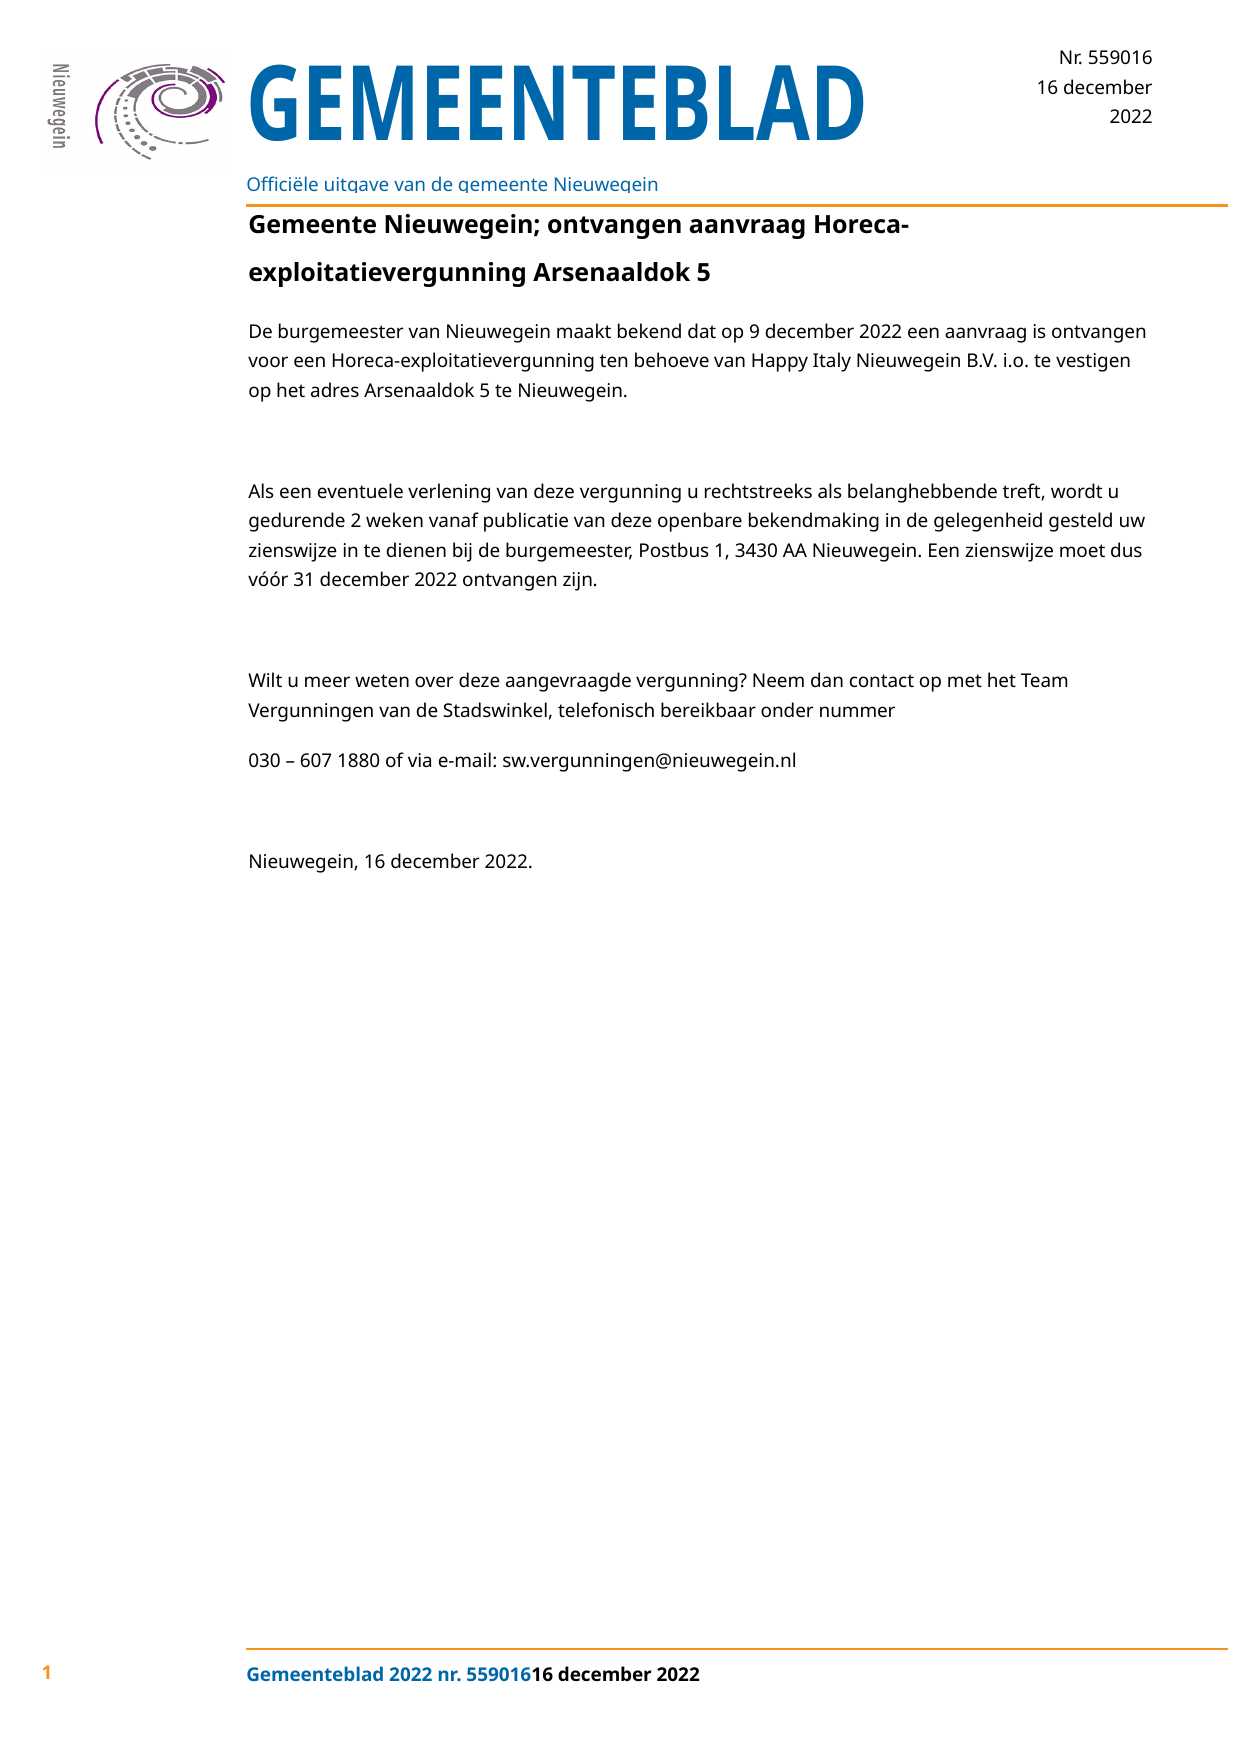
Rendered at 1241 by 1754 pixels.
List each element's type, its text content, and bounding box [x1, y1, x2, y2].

picture [41, 47, 231, 172]
text Als een eventuele verlening van deze vergunning u rechtstreeks als belanghebbende treft, wordt u gedurende 2 weken vanaf publicatie van deze openbare bekendmaking in de gelegenheid gesteld uw zienswijze in te dienen bij de burgemeester, Postbus 1, 3430 AA Nieuwegein. Een zienswijze moet dus vóór 31 december 2022 ontvangen zijn. [248, 478, 1152, 592]
text Gemeente Nieuwegein; ontvangen aanvraag Horeca-exploitatievergunning Arsenaaldok 5 [248, 207, 1152, 288]
text 030 – 607 1880 of via e-mail: sw.vergunningen@nieuwegein.nl [248, 747, 1152, 773]
text Nieuwegein, 16 december 2022. [248, 848, 1152, 874]
text De burgemeester van Nieuwegein maakt bekend dat op 9 december 2022 een aanvraag is ontvangen voor een Horeca-exploitatievergunning ten behoeve van Happy Italy Nieuwegein B.V. i.o. te vestigen op het adres Arsenaaldok 5 te Nieuwegein. [248, 318, 1152, 403]
text Wilt u meer weten over deze aangevraagde vergunning? Neem dan contact op met het Team Vergunningen van de Stadswinkel, telefonisch bereikbaar onder nummer [248, 667, 1152, 723]
